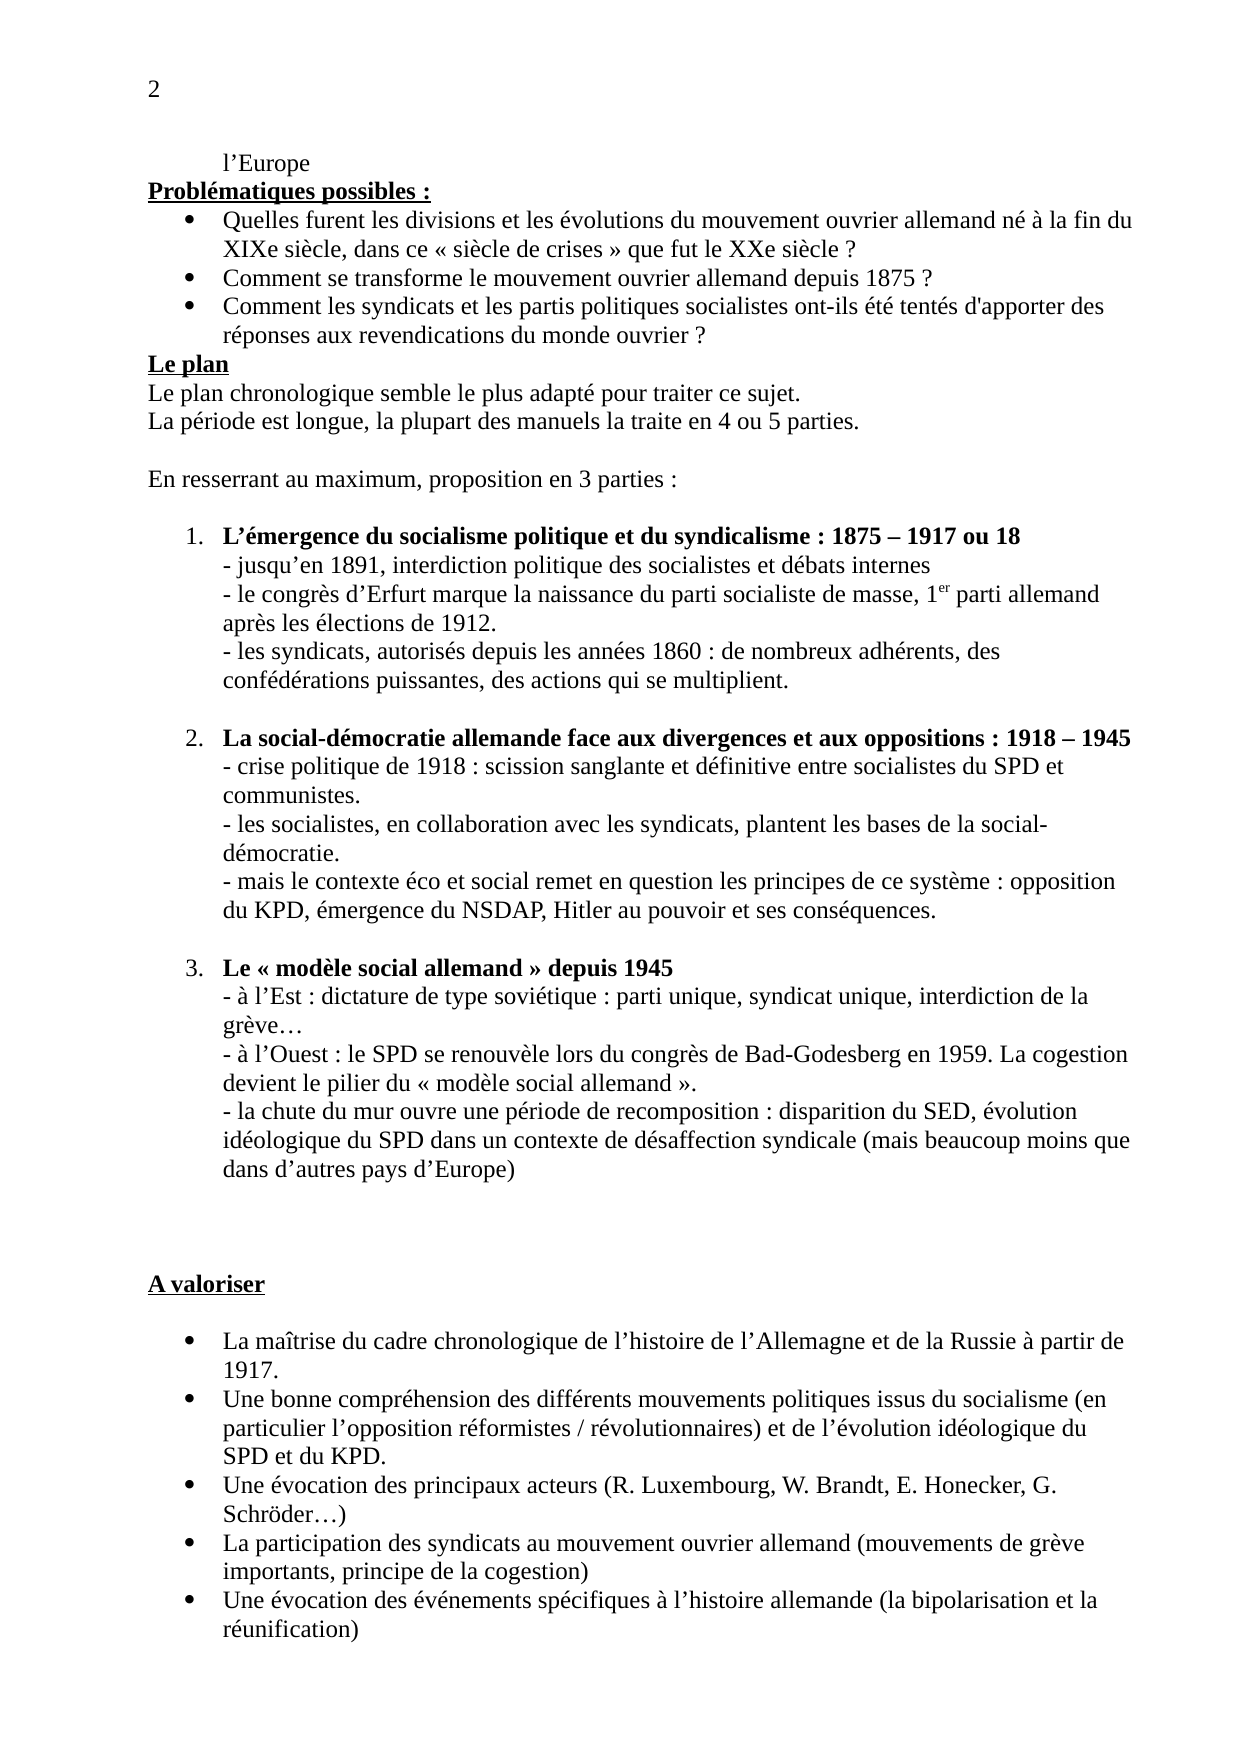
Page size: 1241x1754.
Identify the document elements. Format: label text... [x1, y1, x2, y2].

list Comment se transforme le mouvement ouvrier allemand depuis 1875 ? [185, 263, 1137, 291]
list l’Europe [185, 148, 1137, 176]
text La période est longue, la plupart des manuels la traite en 4 ou 5 parties. [148, 406, 1137, 435]
list Une évocation des événements spécifiques à l’histoire allemande (la bipolarisation et la réunification) [185, 1585, 1137, 1643]
list La social-démocratie allemande face aux divergences et aux oppositions : 1918 – 1945 - crise politique de 1918 : scission sanglante et définitive entre socialistes du SPD et communistes. - les socialistes, en collaboration avec les syndicats, plantent les bases de la social-démocratie. - mais le contexte éco et social remet en question les principes de ce système : opposition du KPD, émergence du NSDAP, Hitler au pouvoir et ses conséquences. [185, 723, 1137, 924]
list Comment les syndicats et les partis politiques socialistes ont-ils été tentés d'apporter des réponses aux revendications du monde ouvrier ? [185, 291, 1137, 349]
text Le plan chronologique semble le plus adapté pour traiter ce sujet. [148, 378, 1137, 406]
list La maîtrise du cadre chronologique de l’histoire de l’Allemagne et de la Russie à partir de 1917. [185, 1326, 1137, 1384]
list Quelles furent les divisions et les évolutions du mouvement ouvrier allemand né à la fin du XIXe siècle, dans ce « siècle de crises » que fut le XXe siècle ? [185, 205, 1137, 263]
text A valoriser [148, 1269, 1137, 1298]
list Le « modèle social allemand » depuis 1945 - à l’Est : dictature de type soviétique : parti unique, syndicat unique, interdiction de la grève… - à l’Ouest : le SPD se renouvèle lors du congrès de Bad-Godesberg en 1959. La cogestion devient le pilier du « modèle social allemand ». - la chute du mur ouvre une période de recomposition : disparition du SED, évolution idéologique du SPD dans un contexte de désaffection syndicale (mais beaucoup moins que dans d’autres pays d’Europe) [185, 953, 1137, 1183]
text En resserrant au maximum, proposition en 3 parties : [148, 464, 1137, 493]
text Problématiques possibles : [148, 176, 1137, 205]
list Une bonne compréhension des différents mouvements politiques issus du socialisme (en particulier l’opposition réformistes / révolutionnaires) et de l’évolution idéologique du SPD et du KPD. [185, 1384, 1137, 1470]
text Le plan [148, 349, 1137, 378]
list La participation des syndicats au mouvement ouvrier allemand (mouvements de grève importants, principe de la cogestion) [185, 1528, 1137, 1585]
list L’émergence du socialisme politique et du syndicalisme : 1875 – 1917 ou 18 - jusqu’en 1891, interdiction politique des socialistes et débats internes - le congrès d’Erfurt marque la naissance du parti socialiste de masse, 1er parti allemand après les élections de 1912. - les syndicats, autorisés depuis les années 1860 : de nombreux adhérents, des confédérations puissantes, des actions qui se multiplient. [185, 521, 1137, 694]
list Une évocation des principaux acteurs (R. Luxembourg, W. Brandt, E. Honecker, G. Schröder…) [185, 1470, 1137, 1528]
